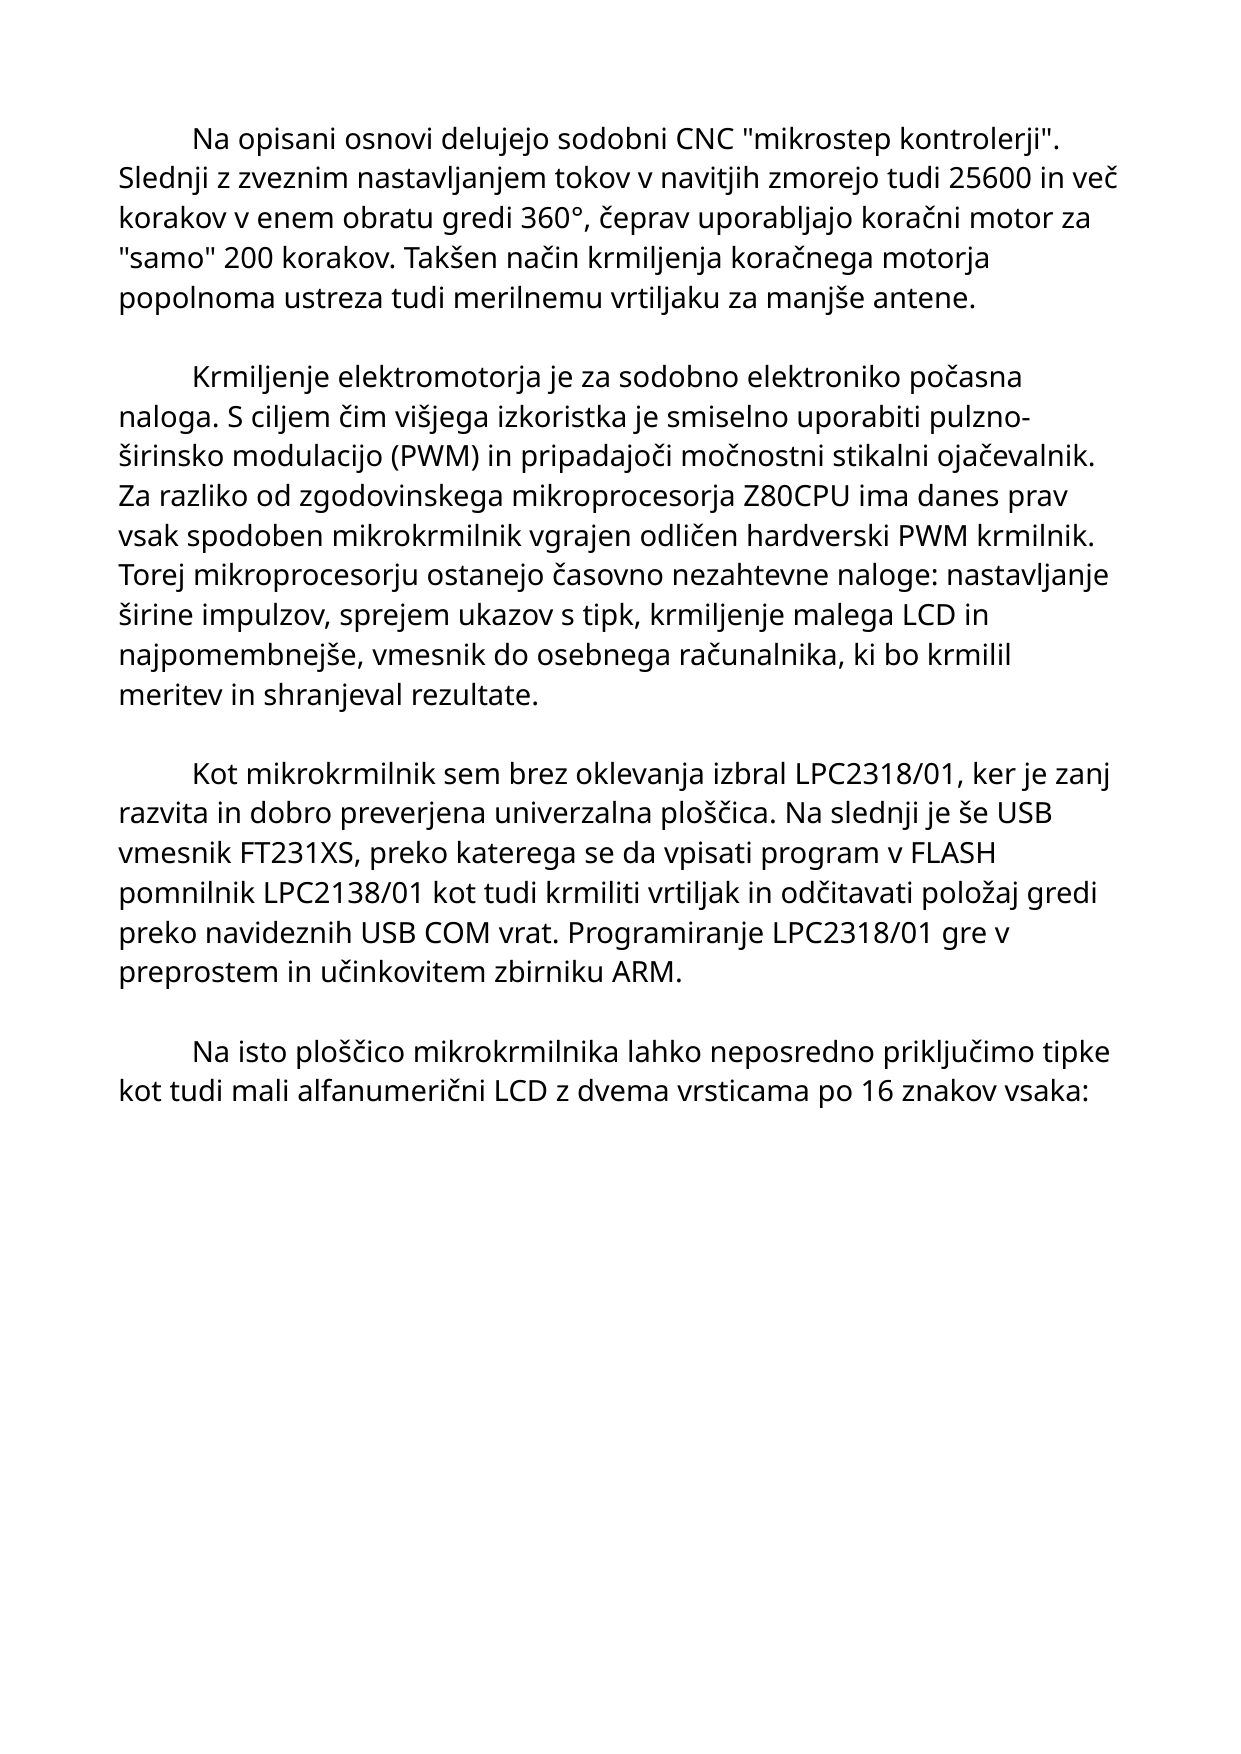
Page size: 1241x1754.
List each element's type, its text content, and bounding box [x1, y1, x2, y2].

text Krmiljenje elektromotorja je za sodobno elektroniko počasna naloga. S ciljem čim višjega izkoristka je smiselno uporabiti pulzno-širinsko modulacijo (PWM) in pripadajoči močnostni stikalni ojačevalnik. Za razliko od zgodovinskega mikroprocesorja Z80CPU ima danes prav vsak spodoben mikrokrmilnik vgrajen odličen hardverski PWM krmilnik. Torej mikroprocesorju ostanejo časovno nezahtevne naloge: nastavljanje širine impulzov, sprejem ukazov s tipk, krmiljenje malega LCD in najpomembnejše, vmesnik do osebnega računalnika, ki bo krmilil meritev in shranjeval rezultate. [118, 356, 1122, 713]
text Kot mikrokrmilnik sem brez oklevanja izbral LPC2318/01, ker je zanj razvita in dobro preverjena univerzalna ploščica. Na slednji je še USB vmesnik FT231XS, preko katerega se da vpisati program v FLASH pomnilnik LPC2138/01 kot tudi krmiliti vrtiljak in odčitavati položaj gredi preko navideznih USB COM vrat. Programiranje LPC2318/01 gre v preprostem in učinkovitem zbirniku ARM. [118, 753, 1122, 991]
text Na opisani osnovi delujejo sodobni CNC "mikrostep kontrolerji". Slednji z zveznim nastavljanjem tokov v navitjih zmorejo tudi 25600 in več korakov v enem obratu gredi 360°, čeprav uporabljajo koračni motor za "samo" 200 korakov. Takšen način krmiljenja koračnega motorja popolnoma ustreza tudi merilnemu vrtiljaku za manjše antene. [118, 118, 1122, 317]
text Na isto ploščico mikrokrmilnika lahko neposredno priključimo tipke kot tudi mali alfanumerični LCD z dvema vrsticama po 16 znakov vsaka: [118, 1031, 1122, 1110]
